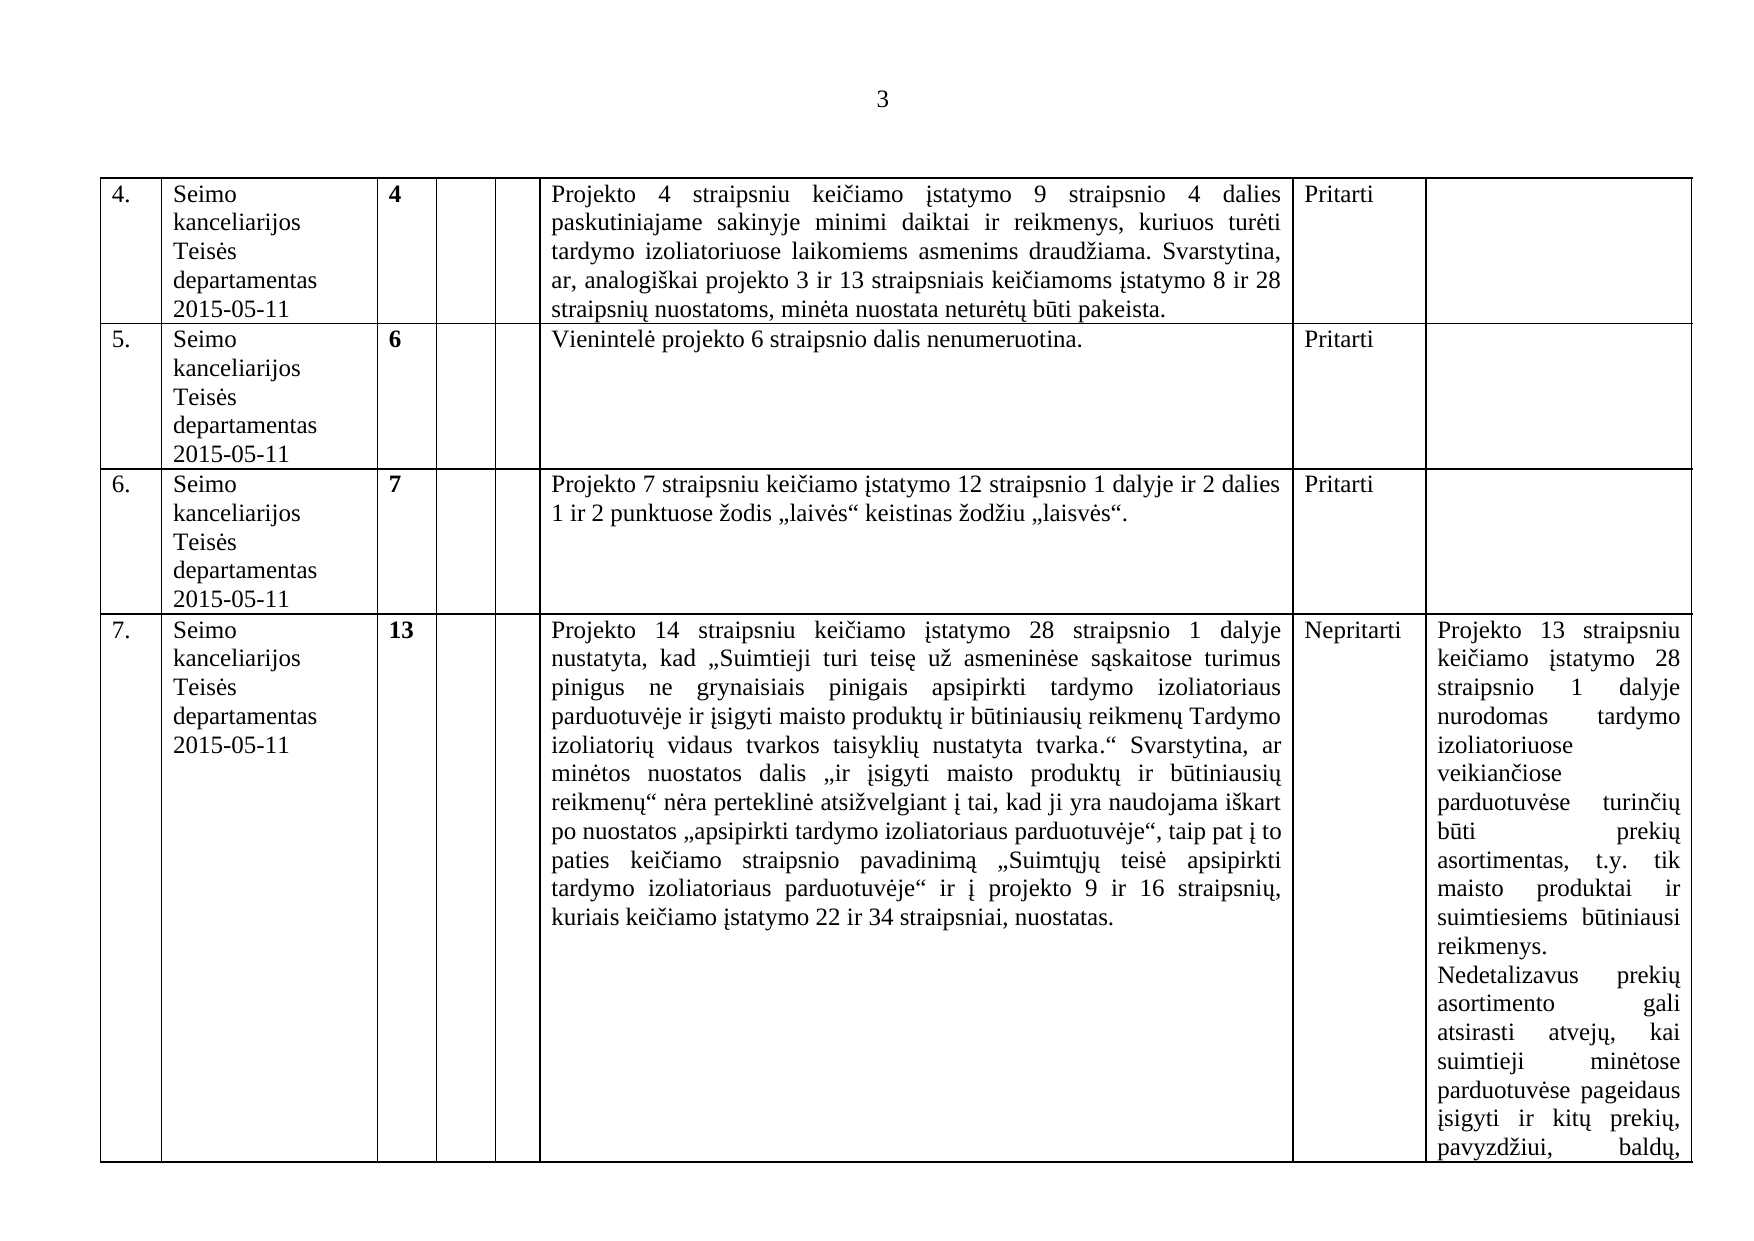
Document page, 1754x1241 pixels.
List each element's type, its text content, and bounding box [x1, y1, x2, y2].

table_cell [1427, 470, 1691, 613]
table_cell 7. [101, 615, 161, 1161]
table_cell 4. [101, 179, 161, 322]
table_cell Pritarti [1294, 324, 1425, 468]
table_cell Projekto 14 straipsniu keičiamo įstatymo 28 straipsnio 1 dalyje nustatyta, kad „Suimtieji turi teisę už asmeninėse sąskaitose turimus pinigus ne grynaisiais pinigais apsipirkti tardymo izoliatoriaus parduotuvėje ir įsigyti maisto produktų ir būtiniausių reikmenų Tardymo izoliatorių vidaus tvarkos taisyklių nustatyta tvarka.“ Svarstytina, ar minėtos nuostatos dalis „ir įsigyti maisto produktų ir būtiniausių reikmenų“ nėra perteklinė atsižvelgiant į tai, kad ji yra naudojama iškart po nuostatos „apsipirkti tardymo izoliatoriaus parduotuvėje“, taip pat į to paties keičiamo straipsnio pavadinimą „Suimtųjų teisė apsipirkti tardymo izoliatoriaus parduotuvėje“ ir į projekto 9 ir 16 straipsnių, kuriais keičiamo įstatymo 22 ir 34 straipsniai, nuostatas. [541, 615, 1292, 1161]
table_cell Projekto 4 straipsniu keičiamo įstatymo 9 straipsnio 4 dalies paskutiniajame sakinyje minimi daiktai ir reikmenys, kuriuos turėti tardymo izoliatoriuose laikomiems asmenims draudžiama. Svarstytina, ar, analogiškai projekto 3 ir 13 straipsniais keičiamoms įstatymo 8 ir 28 straipsnių nuostatoms, minėta nuostata neturėtų būti pakeista. [541, 179, 1292, 322]
table_cell Nepritarti [1294, 615, 1425, 1161]
table_cell [437, 324, 495, 468]
table_cell Pritarti [1294, 179, 1425, 322]
table_cell [1427, 324, 1691, 468]
table_cell 6 [378, 324, 436, 468]
table_cell 7 [378, 470, 436, 613]
table_cell 13 [378, 615, 436, 1161]
table_cell [496, 470, 539, 613]
table_cell Pritarti [1294, 470, 1425, 613]
table_cell [1427, 179, 1691, 322]
table_cell Seimo kanceliarijos Teisės departamentas 2015-05-11 [162, 324, 377, 468]
table_cell 4 [378, 179, 436, 322]
table_cell [496, 324, 539, 468]
table_cell Projekto 7 straipsniu keičiamo įstatymo 12 straipsnio 1 dalyje ir 2 dalies 1 ir 2 punktuose žodis „laivės“ keistinas žodžiu „laisvės“. [541, 470, 1292, 613]
table_cell Projekto 13 straipsniu keičiamo įstatymo 28 straipsnio 1 dalyje nurodomas tardymo izoliatoriuose veikiančiose parduotuvėse turinčių būti prekių asortimentas, t.y. tik maisto produktai ir suimtiesiems būtiniausi reikmenys. Nedetalizavus prekių asortimento gali atsirasti atvejų, kai suimtieji minėtose parduotuvėse pageidaus įsigyti ir kitų prekių, pavyzdžiui, baldų, [1427, 615, 1691, 1161]
table_cell [437, 615, 495, 1161]
table_cell Seimo kanceliarijos Teisės departamentas 2015-05-11 [162, 470, 377, 613]
table_cell [496, 615, 539, 1161]
table_cell [496, 179, 539, 322]
table_cell [437, 470, 495, 613]
table_cell Seimo kanceliarijos Teisės departamentas 2015-05-11 [162, 615, 377, 1161]
table_cell Vienintelė projekto 6 straipsnio dalis nenumeruotina. [541, 324, 1292, 468]
table_cell [437, 179, 495, 322]
table_cell 5. [101, 324, 161, 468]
table_cell Seimo kanceliarijos Teisės departamentas 2015-05-11 [162, 179, 377, 322]
table_cell 6. [101, 470, 161, 613]
